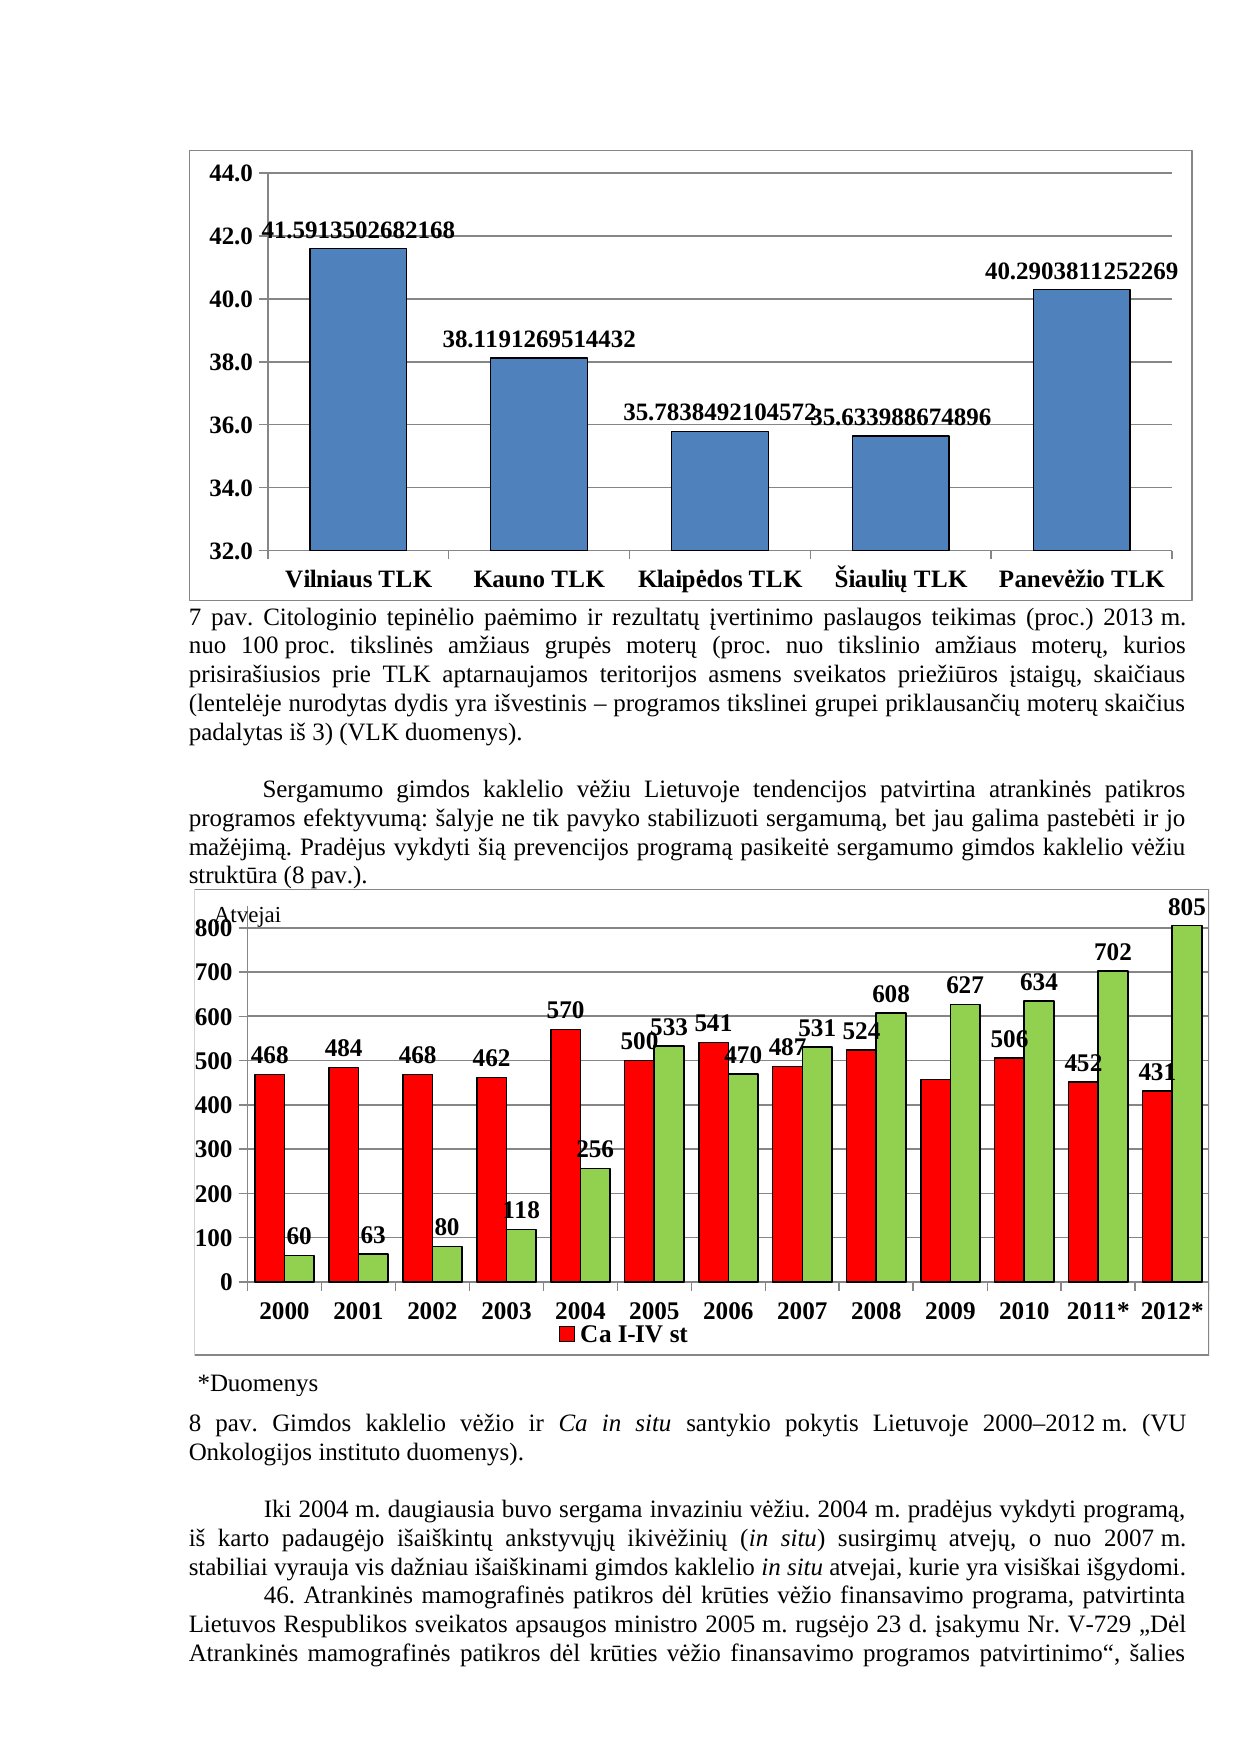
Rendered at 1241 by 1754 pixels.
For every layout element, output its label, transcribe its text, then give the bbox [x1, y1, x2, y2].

text 7 pav. Citologinio tepinėlio paėmimo ir rezultatų įvertinimo paslaugos teikimas (proc.) 2013 m. nuo 100 proc. tikslinės amžiaus grupės moterų (proc. nuo tikslinio amžiaus moterų, kurios prisirašiusios prie TLK aptarnaujamos teritorijos asmens sveikatos priežiūros įstaigų, skaičiaus (lentelėje nurodytas dydis yra išvestinis – programos tikslinei grupei priklausančių moterų skaičius padalytas iš 3) (VLK duomenys). [188, 602, 1186, 745]
text 46. Atrankinės mamografinės patikros dėl krūties vėžio finansavimo programa, patvirtinta Lietuvos Respublikos sveikatos apsaugos ministro 2005 m. rugsėjo 23 d. įsakymu Nr. V-729 „Dėl Atrankinės mamografinės patikros dėl krūties vėžio finansavimo programos patvirtinimo“, šalies [188, 1581, 1186, 1667]
text 8 pav. Gimdos kaklelio vėžio ir Ca in situ santykio pokytis Lietuvoje 2000–2012 m. (VU Onkologijos instituto duomenys). [188, 1408, 1186, 1466]
text Iki 2004 m. daugiausia buvo sergama invaziniu vėžiu. 2004 m. pradėjus vykdyti programą, iš karto padaugėjo išaiškintų ankstyvųjų ikivėžinių (in situ) susirgimų atvejų, o nuo 2007 m. stabiliai vyrauja vis dažniau išaiškinami gimdos kaklelio in situ atvejai, kurie yra visiškai išgydomi. [188, 1494, 1186, 1581]
text Sergamumo gimdos kaklelio vėžiu Lietuvoje tendencijos patvirtina atrankinės patikros programos efektyvumą: šalyje ne tik pavyko stabilizuoti sergamumą, bet jau galima pastebėti ir jo mažėjimą. Pradėjus vykdyti šią prevencijos programą pasikeitė sergamumo gimdos kaklelio vėžiu struktūra (8 pav.). [188, 774, 1186, 889]
text *Duomenys negalutiniai [197, 1368, 425, 1396]
